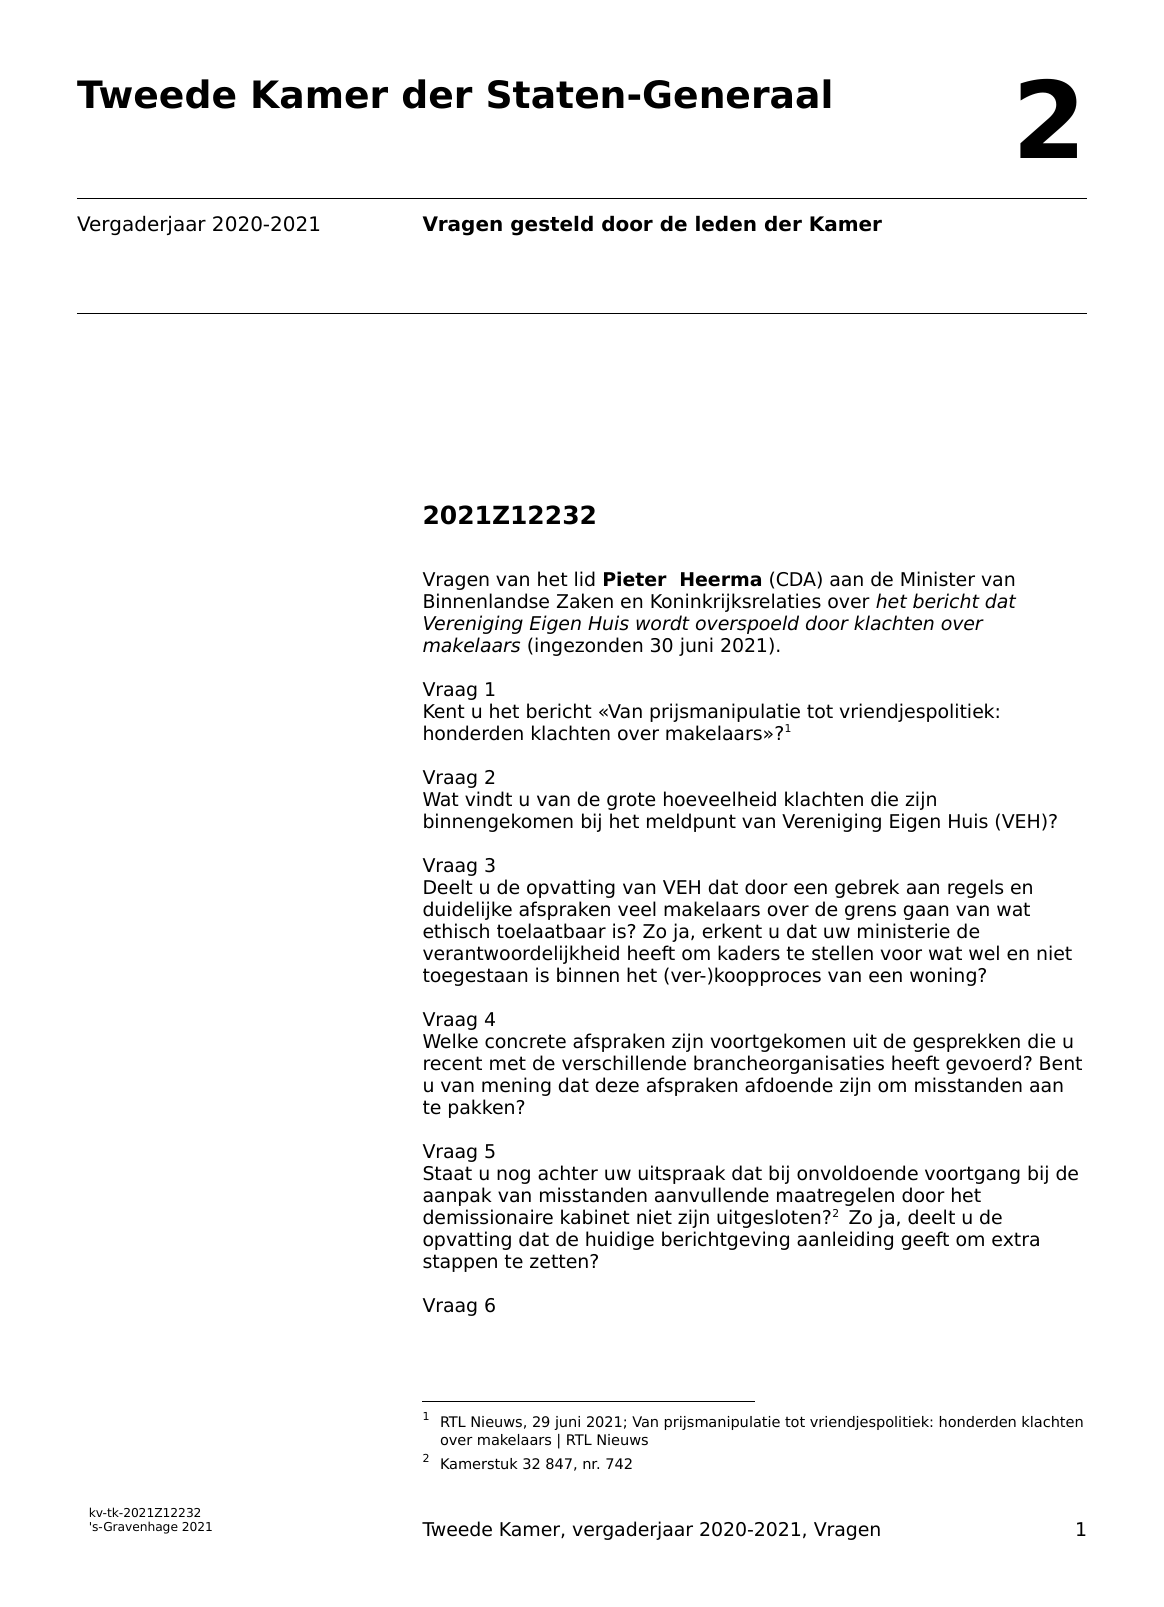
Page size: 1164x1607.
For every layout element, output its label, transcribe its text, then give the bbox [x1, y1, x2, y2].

table_cell Vergaderjaar 2020-2021 [77, 199, 422, 313]
text Wat vindt u van de grote hoeveelheid klachten die zijn binnengekomen bij het meldpunt van Vereniging Eigen Huis (VEH)? [422, 789, 1087, 833]
text Vraag 5 [422, 1141, 1087, 1163]
text Vraag 3 [422, 855, 1087, 877]
text Deelt u de opvatting van VEH dat door een gebrek aan regels en duidelijke afspraken veel makelaars over de grens gaan van wat ethisch toelaatbaar is? Zo ja, erkent u dat uw ministerie de verantwoordelijkheid heeft om kaders te stellen voor wat wel en niet toegestaan is binnen het (ver-)koopproces van een woning? [422, 877, 1087, 987]
text RTL Nieuws, 29 juni 2021; Van prijsmanipulatie tot vriendjespolitiek: honderden klachten over makelaars | RTL Nieuws [422, 1410, 1087, 1449]
text 2021Z12232 [422, 501, 1087, 531]
text Welke concrete afspraken zijn voortgekomen uit de gesprekken die u recent met de verschillende brancheorganisaties heeft gevoerd? Bent u van mening dat deze afspraken afdoende zijn om misstanden aan te pakken? [422, 1031, 1087, 1119]
text Kamerstuk 32 847, nr. 742 [422, 1452, 1087, 1474]
text Vraag 6 [422, 1295, 1087, 1317]
text Staat u nog achter uw uitspraak dat bij onvoldoende voortgang bij de aanpak van misstanden aanvullende maatregelen door het demissionaire kabinet niet zijn uitgesloten? Zo ja, deelt u de opvatting dat de huidige berichtgeving aanleiding geeft om extra stappen te zetten? [422, 1163, 1087, 1273]
text Kent u het bericht «Van prijsmanipulatie tot vriendjespolitiek: honderden klachten over makelaars»? [422, 701, 1087, 745]
table_header 2 [886, 59, 1087, 198]
text 's-Gravenhage 2021 [88, 1520, 323, 1534]
text Vraag 4 [422, 1009, 1087, 1031]
text Vraag 2 [422, 767, 1087, 789]
text kv-tk-2021Z12232 [88, 1506, 323, 1520]
table_cell Vragen gesteld door de leden der Kamer [422, 199, 1087, 313]
table_header Tweede Kamer der Staten-Generaal [77, 59, 886, 198]
text Vragen van het lid Pieter Heerma (CDA) aan de Minister van Binnenlandse Zaken en Koninkrijksrelaties over het bericht dat Vereniging Eigen Huis wordt overspoeld door klachten over makelaars (ingezonden 30 juni 2021). [422, 569, 1087, 657]
text Vraag 1 [422, 679, 1087, 701]
